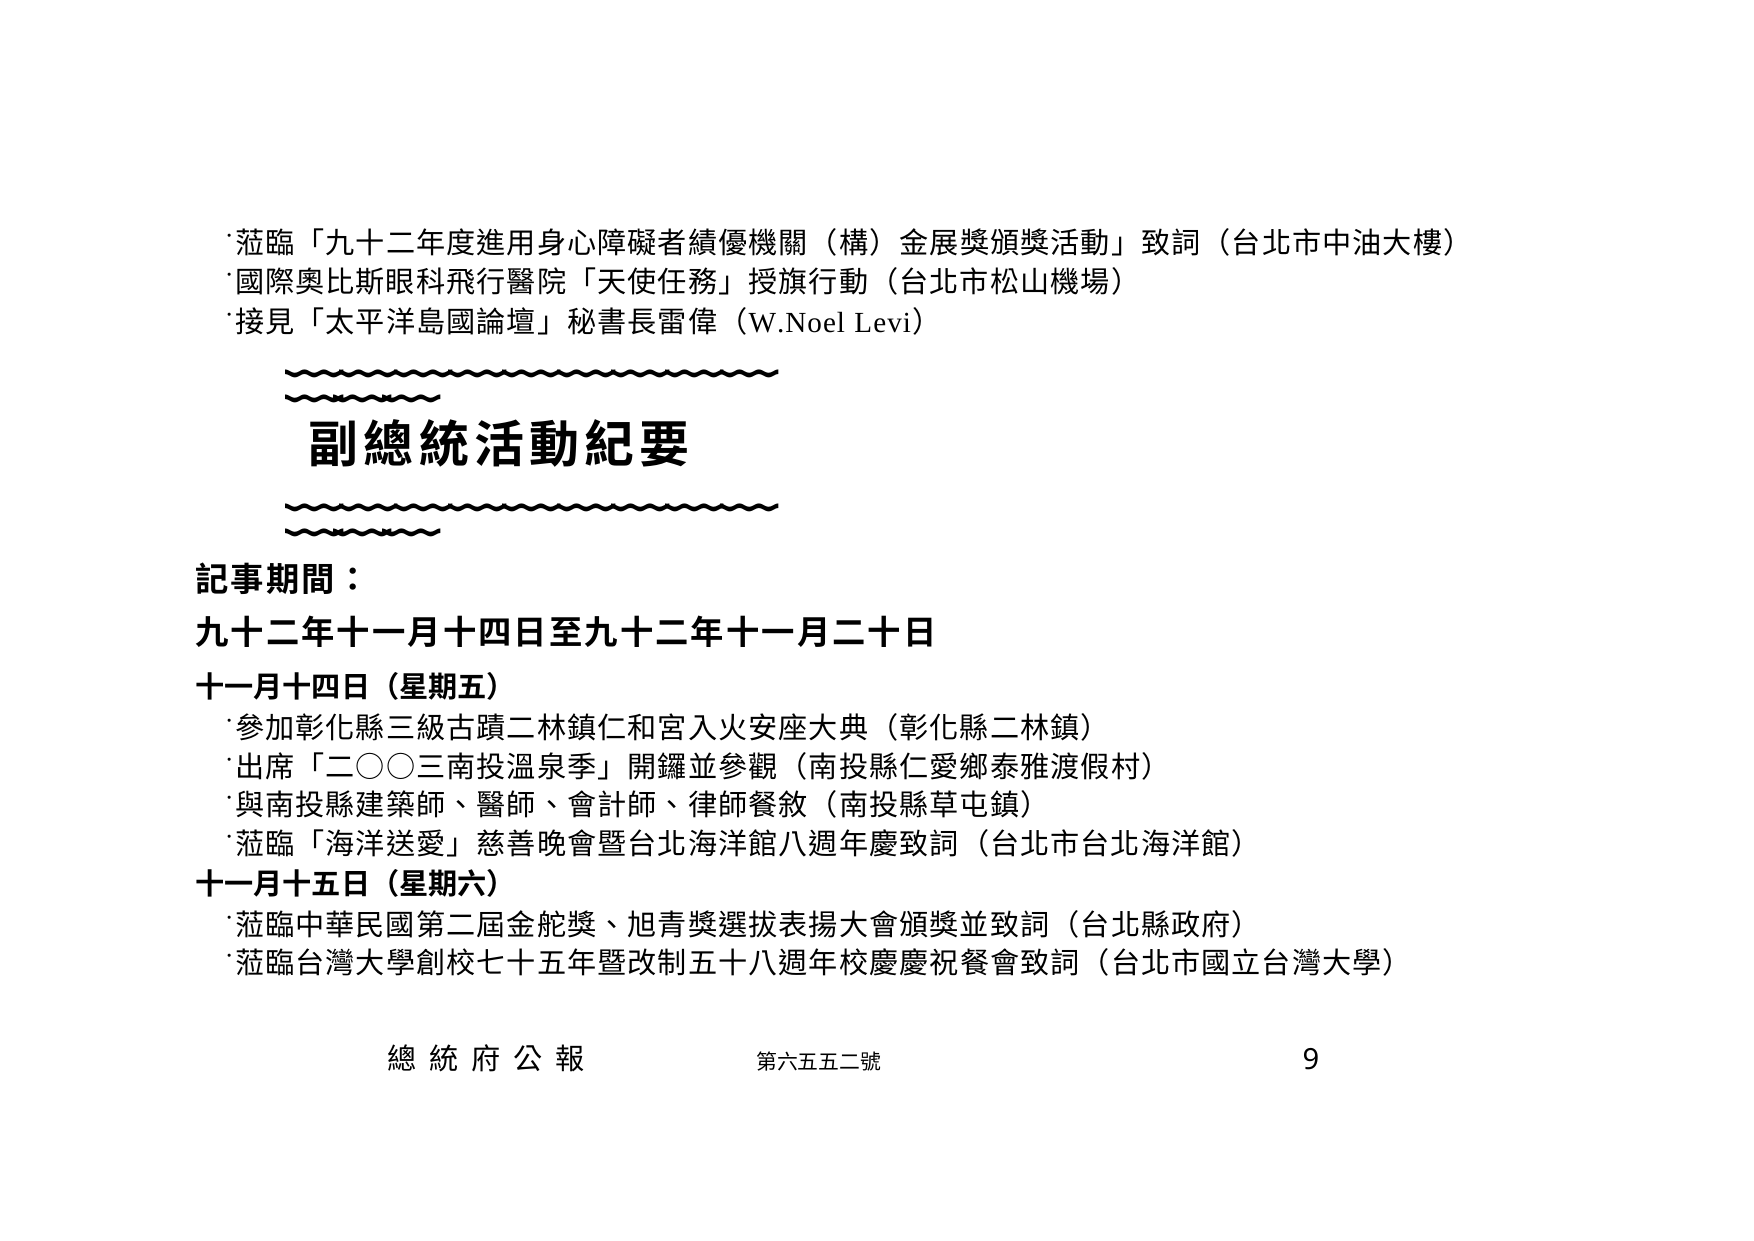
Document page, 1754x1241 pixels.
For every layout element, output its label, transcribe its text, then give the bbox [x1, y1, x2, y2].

text ˙參加彰化縣三級古蹟二林鎮仁和宮入火安座大典（彰化縣二林鎮） [224, 708, 1559, 746]
text 十一月十五日（星期六） [195, 864, 1559, 902]
text 十一月十四日（星期五） [195, 668, 1559, 705]
text ˙出席「二○○三南投溫泉季」開鑼並參觀（南投縣仁愛鄉泰雅渡假村） [224, 746, 1559, 785]
text ˙與南投縣建築師、醫師、會計師、律師餐敘（南投縣草屯鎮） [224, 785, 1559, 823]
text ˙國際奧比斯眼科飛行醫院「天使任務」授旗行動（台北市松山機場） [224, 261, 1559, 301]
table_cell 副 總 統 活 動 紀 要 [282, 403, 782, 486]
text ˙蒞臨台灣大學創校七十五年暨改制五十八週年校慶慶祝餐會致詞（台北市國立台灣大學） [224, 943, 1559, 982]
text ˙蒞臨「九十二年度進用身心障礙者績優機關（構）金展獎頒獎活動」致詞（台北市中油大樓） [224, 222, 1559, 261]
text ˙蒞臨中華民國第二屆金舵獎、旭青獎選拔表揚大會頒獎並致詞（台北縣政府） [224, 904, 1559, 943]
table_header ﹏﹏﹏﹏﹏﹏﹏﹏﹏﹏﹏﹏ [282, 353, 782, 403]
text 記事期間： [195, 561, 1559, 599]
text ˙蒞臨「海洋送愛」慈善晚會暨台北海洋館八週年慶致詞（台北市台北海洋館） [224, 823, 1559, 862]
text ˙接見「太平洋島國論壇」秘書長雷偉（W.Noel Levi） [224, 301, 1559, 340]
table_cell ﹏﹏﹏﹏﹏﹏﹏﹏﹏﹏﹏﹏ [282, 486, 782, 549]
text 九十二年十一月十四日至九十二年十一月二十日 [195, 611, 1559, 653]
